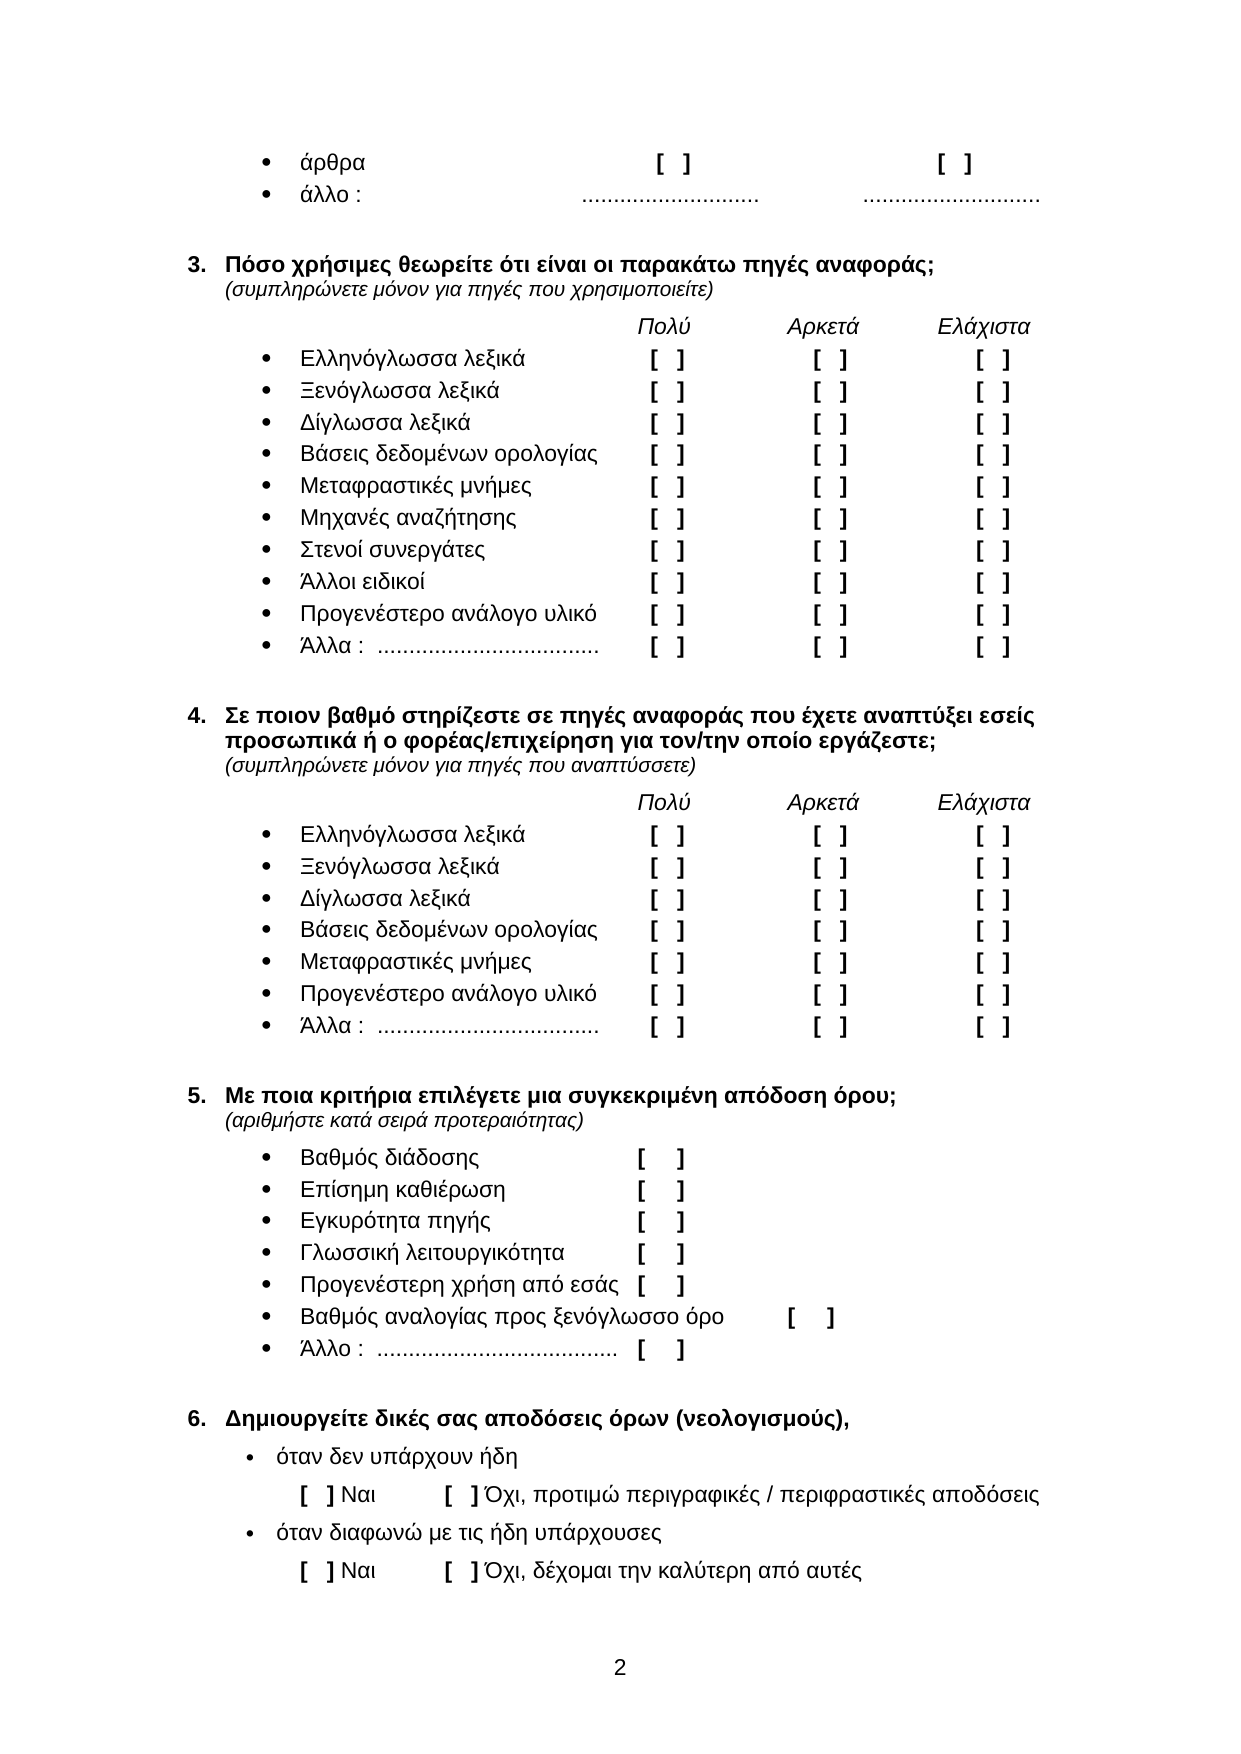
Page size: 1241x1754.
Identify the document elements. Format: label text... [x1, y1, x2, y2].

text 6. Δημιουργείτε δικές σας αποδόσεις όρων (νεολογισμούς), [187, 1406, 1053, 1431]
list Άλλο : ...................................... [ ] [262, 1336, 1053, 1361]
list Ξενόγλωσσα λεξικά [ ] [ ] [ ] [262, 853, 1053, 879]
list Στενοί συνεργάτες [ ] [ ] [ ] [262, 537, 1053, 562]
list Επίσημη καθιέρωση [ ] [262, 1176, 1053, 1202]
list Ελληνόγλωσσα λεξικά [ ] [ ] [ ] [262, 821, 1053, 847]
list Προγενέστερο ανάλογο υλικό [ ] [ ] [ ] [262, 981, 1053, 1006]
text [ ] Ναι [ ] Όχι, δέχομαι την καλύτερη από αυτές [262, 1558, 1053, 1584]
text [ ] Ναι [ ] Όχι, προτιμώ περιγραφικές / περιφραστικές αποδόσεις [262, 1482, 1053, 1507]
list Μηχανές αναζήτησης [ ] [ ] [ ] [262, 505, 1053, 530]
list Βάσεις δεδομένων ορολογίας [ ] [ ] [ ] [262, 441, 1053, 467]
list όταν διαφωνώ με τις ήδη υπάρχουσες [247, 1520, 963, 1546]
list Μεταφραστικές μνήμες [ ] [ ] [ ] [262, 949, 1053, 974]
list Γλωσσική λειτουργικότητα [ ] [262, 1240, 963, 1266]
list Άλλα : ................................... [ ] [ ] [ ] [262, 1013, 1053, 1038]
list άρθρα [ ] [ ] [262, 150, 1053, 176]
list άλλο : ............................ ............................ [262, 182, 1053, 207]
list όταν δεν υπάρχουν ήδη [247, 1444, 1053, 1469]
list Άλλα : ................................... [ ] [ ] [ ] [262, 632, 1053, 658]
list Μεταφραστικές μνήμες [ ] [ ] [ ] [262, 473, 1053, 498]
text Πολύ Αρκετά Ελάχιστα [262, 313, 1053, 339]
list Εγκυρότητα πηγής [ ] [262, 1208, 1053, 1234]
list Δίγλωσσα λεξικά [ ] [ ] [ ] [262, 409, 1053, 435]
list Βαθμός αναλογίας προς ξενόγλωσσο όρο [ ] [262, 1304, 1053, 1329]
list Δίγλωσσα λεξικά [ ] [ ] [ ] [262, 885, 1053, 911]
text 5. Με ποια κριτήρια επιλέγετε μια συγκεκριμένη απόδοση όρου; (αριθμήστε κατά σειρά προτεραιότητας) [187, 1083, 1053, 1132]
list Προγενέστερη χρήση από εσάς [ ] [262, 1272, 1053, 1297]
list Άλλοι ειδικοί [ ] [ ] [ ] [262, 568, 1053, 594]
list Ξενόγλωσσα λεξικά [ ] [ ] [ ] [262, 377, 1053, 403]
text Πολύ Αρκετά Ελάχιστα [262, 789, 1053, 815]
list Βαθμός διάδοσης [ ] [262, 1144, 1053, 1170]
list Προγενέστερο ανάλογο υλικό [ ] [ ] [ ] [262, 600, 1053, 626]
text 3. Πόσο χρήσιμες θεωρείτε ότι είναι οι παρακάτω πηγές αναφοράς; (συμπληρώνετε μόνον για πηγές που χρησιμοποιείτε) [187, 252, 1053, 301]
list Βάσεις δεδομένων ορολογίας [ ] [ ] [ ] [262, 917, 1053, 943]
text 4. Σε ποιον βαθμό στηρίζεστε σε πηγές αναφοράς που έχετε αναπτύξει εσείς προσωπικά ή ο φορέας/επιχείρηση για τον/την οποίο εργάζεστε; (συμπληρώνετε μόνον για πηγές που αναπτύσσετε) [187, 703, 1053, 777]
list Ελληνόγλωσσα λεξικά [ ] [ ] [ ] [262, 345, 1053, 371]
